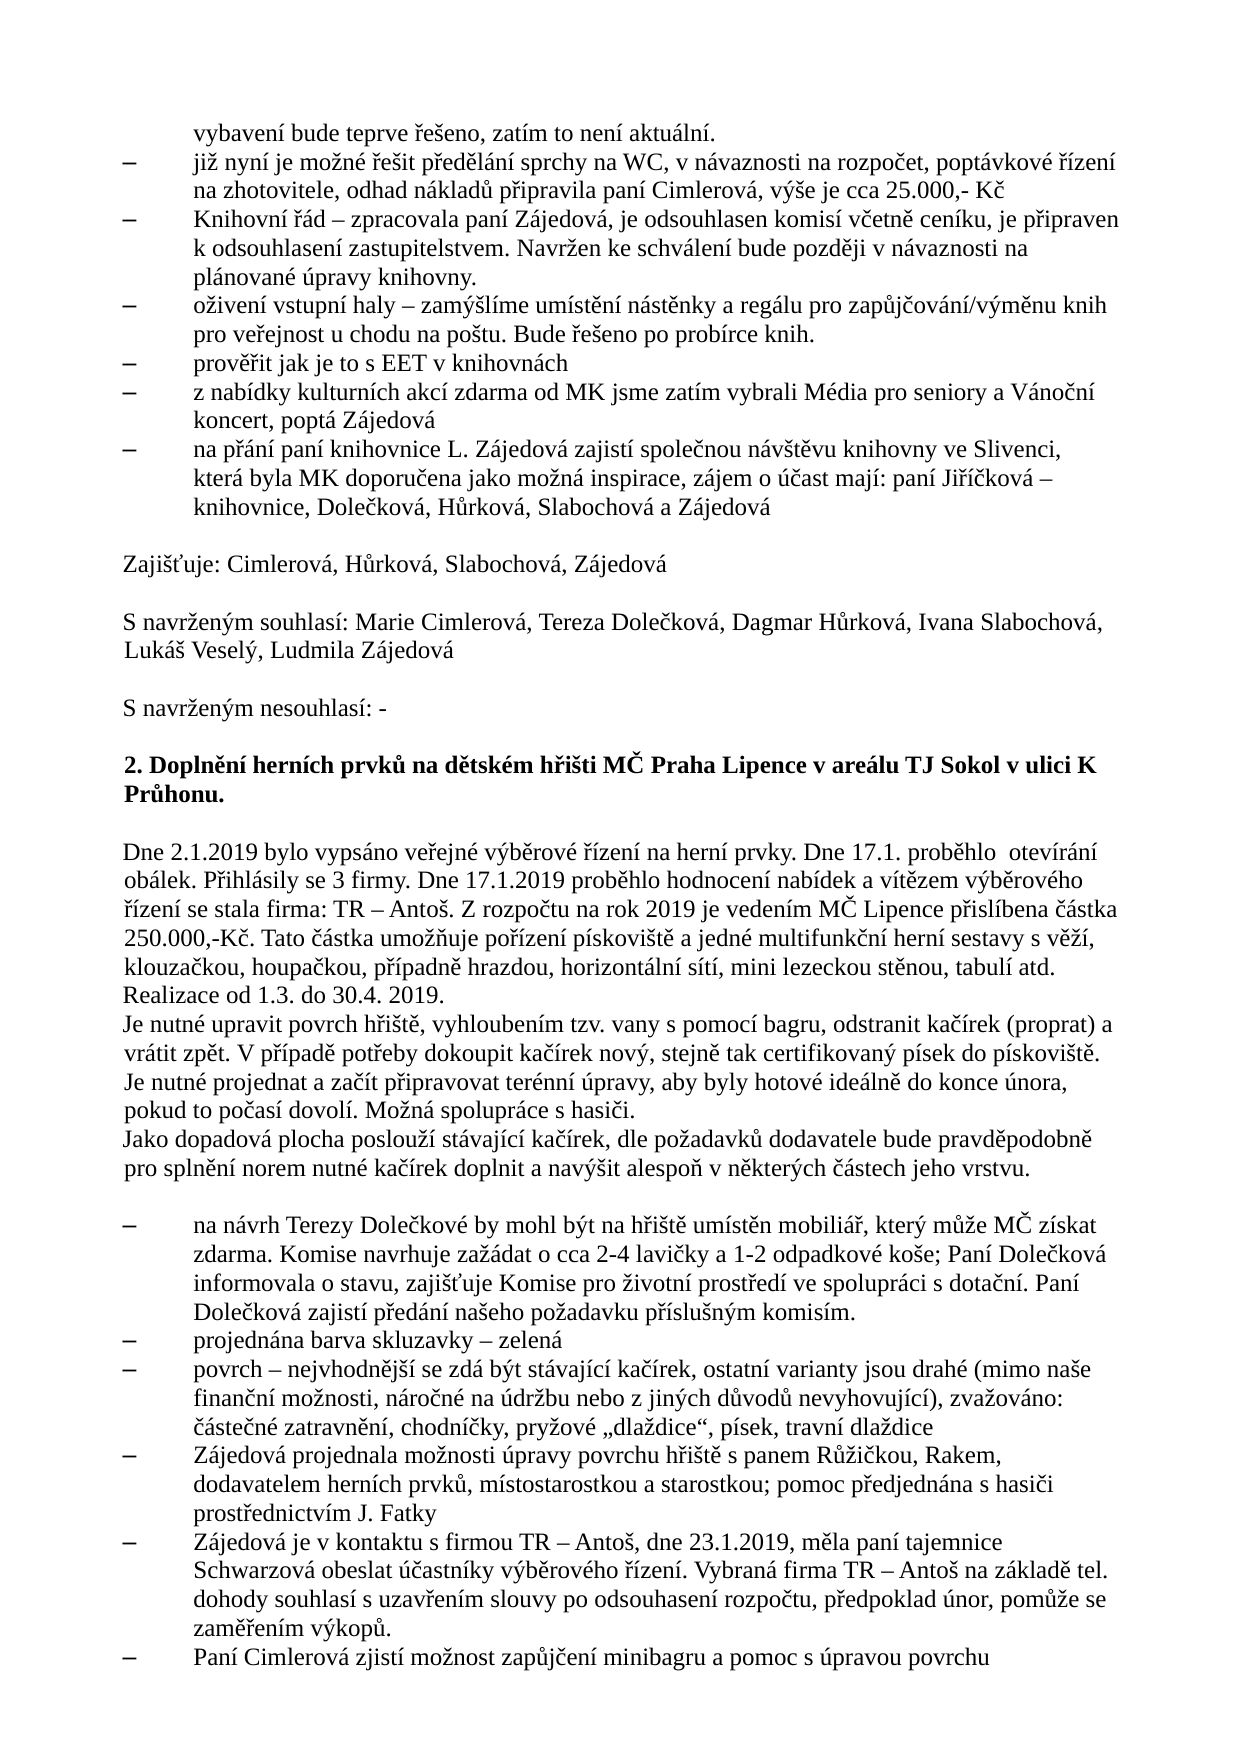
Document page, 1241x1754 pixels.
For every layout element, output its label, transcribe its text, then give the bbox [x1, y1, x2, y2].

text S navrženým nesouhlasí: - [122, 693, 1122, 722]
list Zájedová je v kontaktu s firmou TR – Antoš, dne 23.1.2019, měla paní tajemnice Schwarzová obeslat účastníky výběrového řízení. Vybraná firma TR – Antoš na základě tel. dohody souhlasí s uzavřením slouvy po odsouhasení rozpočtu, předpoklad únor, pomůže se zaměřením výkopů. [122, 1527, 1122, 1642]
list z nabídky kulturních akcí zdarma od MK jsme zatím vybrali Média pro seniory a Vánoční koncert, poptá Zájedová [122, 377, 1122, 434]
list Knihovní řád – zpracovala paní Zájedová, je odsouhlasen komisí včetně ceníku, je připraven k odsouhlasení zastupitelstvem. Navržen ke schválení bude později v návaznosti na plánované úpravy knihovny. [122, 204, 1122, 291]
list oživení vstupní haly – zamýšlíme umístění nástěnky a regálu pro zapůjčování/výměnu knih pro veřejnost u chodu na poštu. Bude řešeno po probírce knih. [122, 291, 1122, 348]
text Dne 2.1.2019 bylo vypsáno veřejné výběrové řízení na herní prvky. Dne 17.1. proběhlo otevírání obálek. Přihlásily se 3 firmy. Dne 17.1.2019 proběhlo hodnocení nabídek a vítězem výběrového řízení se stala firma: TR – Antoš. Z rozpočtu na rok 2019 je vedením MČ Lipence přislíbena částka 250.000,-Kč. Tato částka umožňuje pořízení pískoviště a jedné multifunkční herní sestavy s věží, klouzačkou, houpačkou, případně hrazdou, horizontální sítí, mini lezeckou stěnou, tabulí atd. [122, 837, 1122, 981]
list Zájedová projednala možnosti úpravy povrchu hřiště s panem Růžičkou, Rakem, dodavatelem herních prvků, místostarostkou a starostkou; pomoc předjednána s hasiči prostřednictvím J. Fatky [122, 1441, 1122, 1527]
text Jako dopadová plocha poslouží stávající kačírek, dle požadavků dodavatele bude pravděpodobně pro splnění norem nutné kačírek doplnit a navýšit alespoň v některých částech jeho vrstvu. [122, 1124, 1122, 1182]
list 2. Doplnění herních prvků na dětském hřišti MČ Praha Lipence v areálu TJ Sokol v ulici K Průhonu. [122, 751, 1122, 808]
list již nyní je možné řešit předělání sprchy na WC, v návaznosti na rozpočet, poptávkové řízení na zhotovitele, odhad nákladů připravila paní Cimlerová, výše je cca 25.000,- Kč [122, 147, 1122, 204]
list projednána barva skluzavky – zelená [122, 1326, 1122, 1354]
text Je nutné upravit povrch hřiště, vyhloubením tzv. vany s pomocí bagru, odstranit kačírek (proprat) a vrátit zpět. V případě potřeby dokoupit kačírek nový, stejně tak certifikovaný písek do pískoviště. Je nutné projednat a začít připravovat terénní úpravy, aby byly hotové ideálně do konce února, pokud to počasí dovolí. Možná spolupráce s hasiči. [122, 1009, 1122, 1124]
text Realizace od 1.3. do 30.4. 2019. [122, 981, 1122, 1009]
list prověřit jak je to s EET v knihovnách [122, 348, 1122, 377]
list vybavení bude teprve řešeno, zatím to není aktuální. [122, 118, 1122, 147]
list povrch – nejvhodnější se zdá být stávající kačírek, ostatní varianty jsou drahé (mimo naše finanční možnosti, náročné na údržbu nebo z jiných důvodů nevyhovující), zvažováno: částečné zatravnění, chodníčky, pryžové „dlaždice“, písek, travní dlaždice [122, 1354, 1122, 1441]
list na přání paní knihovnice L. Zájedová zajistí společnou návštěvu knihovny ve Slivenci, která byla MK doporučena jako možná inspirace, zájem o účast mají: paní Jiříčková – knihovnice, Dolečková, Hůrková, Slabochová a Zájedová [122, 434, 1122, 521]
list Paní Cimlerová zjistí možnost zapůjčení minibagru a pomoc s úpravou povrchu [122, 1642, 1122, 1671]
list na návrh Terezy Dolečkové by mohl být na hřiště umístěn mobiliář, který může MČ získat zdarma. Komise navrhuje zažádat o cca 2-4 lavičky a 1-2 odpadkové koše; Paní Dolečková informovala o stavu, zajišťuje Komise pro životní prostředí ve spolupráci s dotační. Paní Dolečková zajistí předání našeho požadavku příslušným komisím. [122, 1211, 1122, 1326]
text Zajišťuje: Cimlerová, Hůrková, Slabochová, Zájedová [122, 549, 1122, 578]
text S navrženým souhlasí: Marie Cimlerová, Tereza Dolečková, Dagmar Hůrková, Ivana Slabochová, Lukáš Veselý, Ludmila Zájedová [122, 607, 1122, 664]
